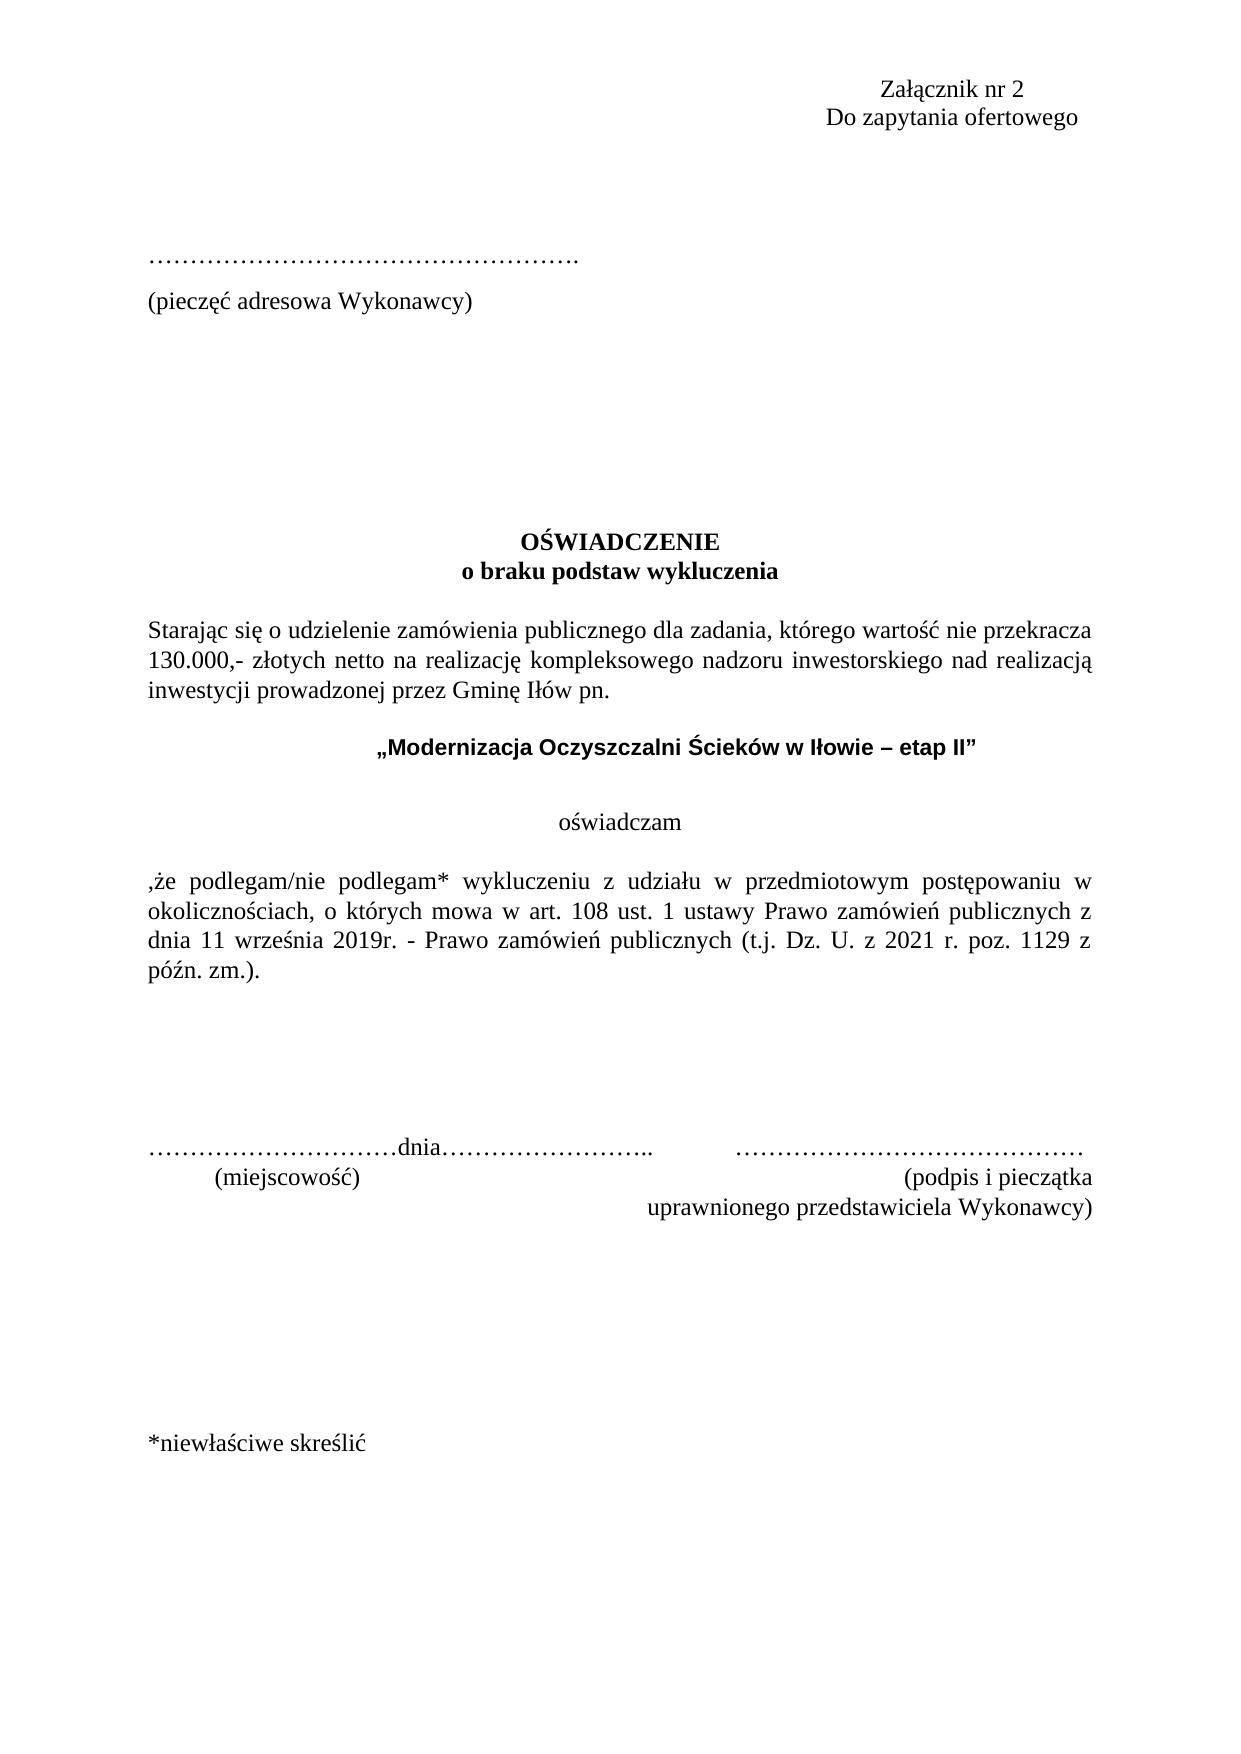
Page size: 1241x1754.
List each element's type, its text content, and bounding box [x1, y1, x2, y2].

text …………………………dnia…………………….. …………………………………… [148, 1132, 1093, 1161]
text OŚWIADCZENIE [148, 527, 1093, 556]
text Starając się o udzielenie zamówienia publicznego dla zadania, którego wartość nie przekracza 130.000,- złotych netto na realizację kompleksowego nadzoru inwestorskiego nad realizacją inwestycji prowadzonej przez Gminę Iłów pn. [148, 616, 1093, 703]
text ……………………………………………. [148, 240, 1093, 269]
text (pieczęć adresowa Wykonawcy) [148, 286, 1093, 315]
text (miejscowość) (podpis i pieczątka uprawnionego przedstawiciela Wykonawcy) [148, 1162, 1093, 1220]
text o braku podstaw wykluczenia [148, 556, 1093, 585]
text oświadczam [148, 807, 1093, 836]
text *niewłaściwe skreślić [148, 1428, 1093, 1457]
text ,że podlegam/nie podlegam* wykluczeniu z udziału w przedmiotowym postępowaniu w okolicznościach, o których mowa w art. 108 ust. 1 ustawy Prawo zamówień publicznych z dnia 11 września 2019r. - Prawo zamówień publicznych (t.j. Dz. U. z 2021 r. poz. 1129 z późn. zm.). [148, 866, 1093, 984]
list „Modernizacja Oczyszczalni Ścieków w Iłowie – etap II” [260, 734, 1093, 760]
